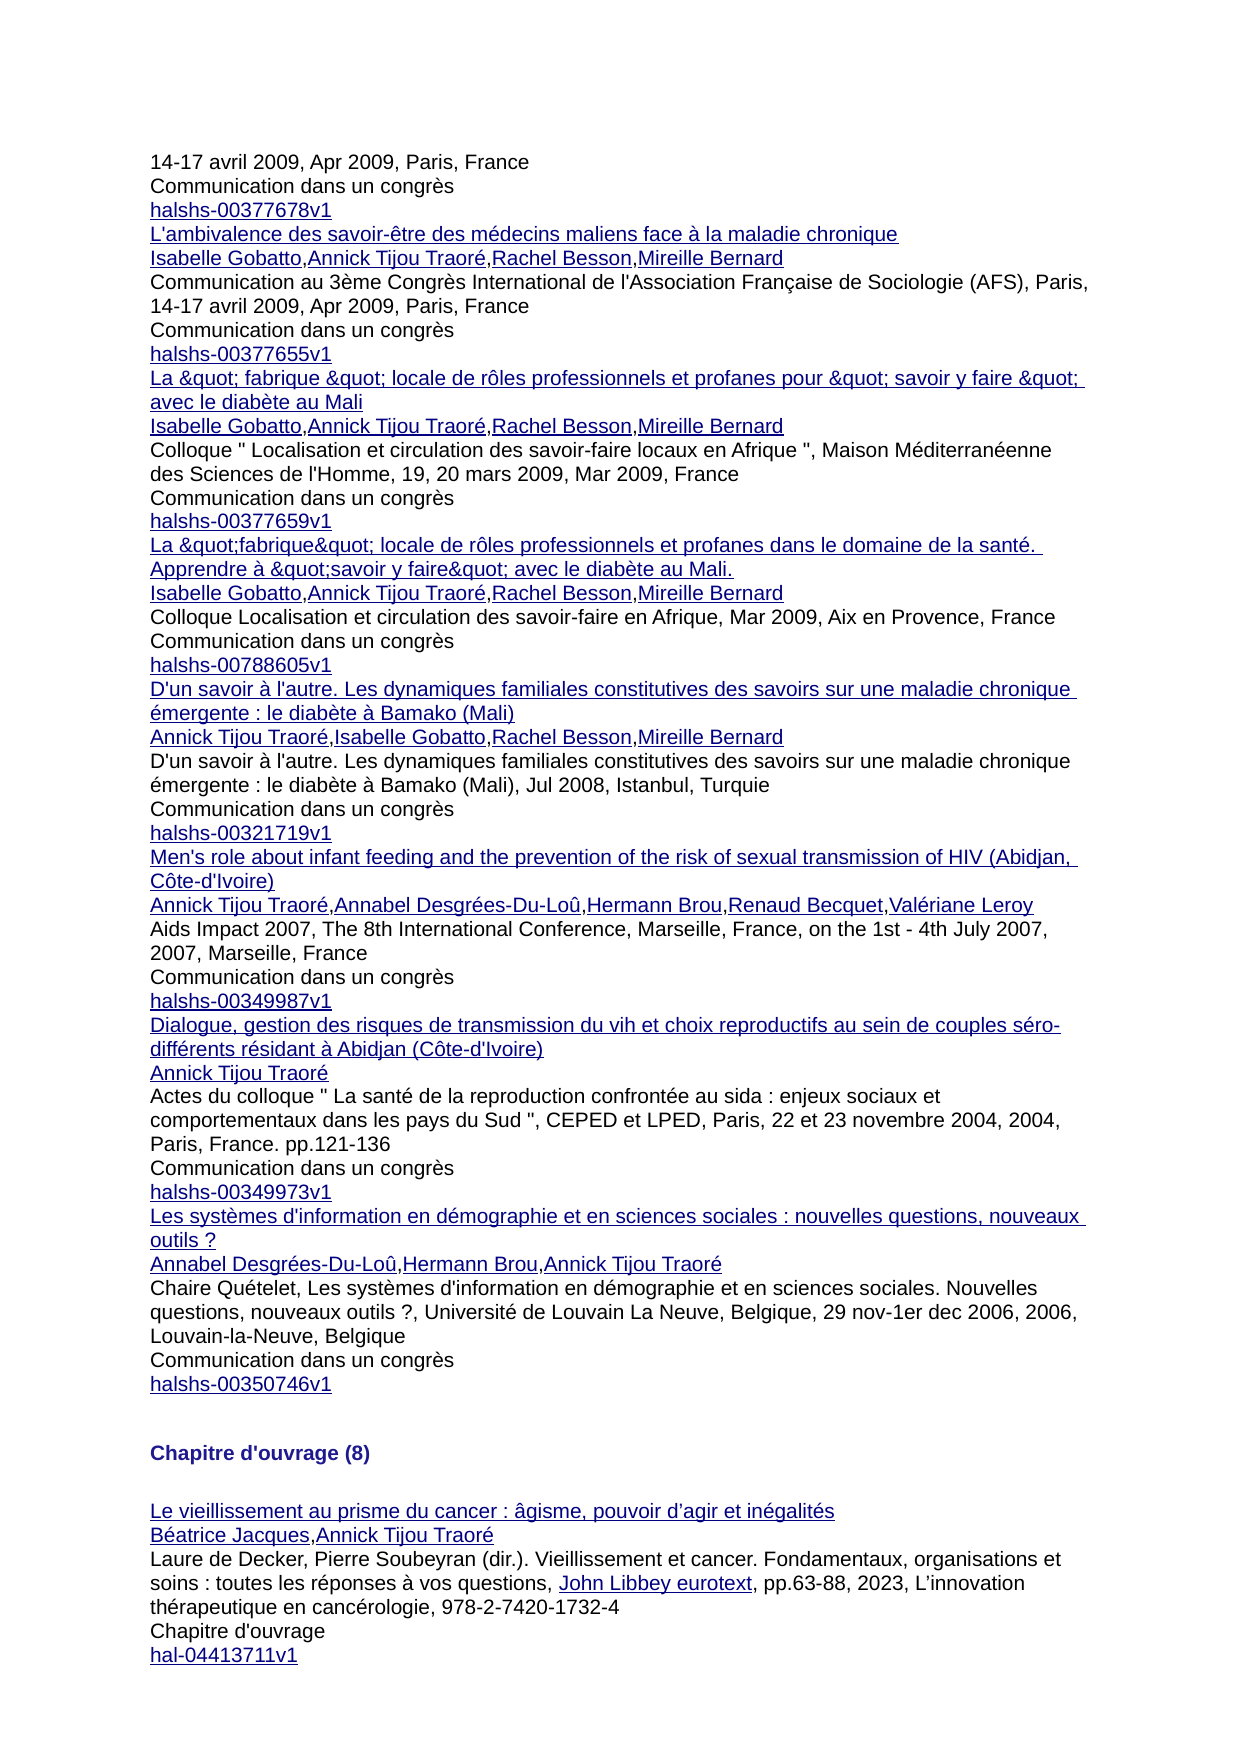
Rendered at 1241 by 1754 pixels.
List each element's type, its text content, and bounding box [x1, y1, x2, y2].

subtitle Chapitre d'ouvrage (8) [150, 1441, 1090, 1464]
table_cell Dialogue, gestion des risques de transmission du vih et choix reproductifs au sein de couples séro-différents résidant à Abidjan (Côte-d'Ivoire) Annick Tijou Traoré Actes du colloque " La santé de la reproduction confrontée au sida : enjeux sociaux et comportementaux dans les pays du Sud ", CEPED et LPED, Paris, 22 et 23 novembre 2004, 2004, Paris, France. pp.121-136 Communication dans un congrès halshs-00349973v1 [150, 1013, 1090, 1204]
table_cell Men's role about infant feeding and the prevention of the risk of sexual transmission of HIV (Abidjan, Côte-d'Ivoire) Annick Tijou Traoré,Annabel Desgrées-Du-Loû,Hermann Brou,Renaud Becquet,Valériane Leroy Aids Impact 2007, The 8th International Conference, Marseille, France, on the 1st - 4th July 2007, 2007, Marseille, France Communication dans un congrès halshs-00349987v1 [150, 845, 1090, 1012]
table_cell 14-17 avril 2009, Apr 2009, Paris, France Communication dans un congrès halshs-00377678v1 [150, 150, 1090, 222]
table_cell Les systèmes d'information en démographie et en sciences sociales : nouvelles questions, nouveaux outils ? Annabel Desgrées-Du-Loû,Hermann Brou,Annick Tijou Traoré Chaire Quételet, Les systèmes d'information en démographie et en sciences sociales. Nouvelles questions, nouveaux outils ?, Université de Louvain La Neuve, Belgique, 29 nov-1er dec 2006, 2006, Louvain-la-Neuve, Belgique Communication dans un congrès halshs-00350746v1 [150, 1204, 1090, 1396]
table_cell D'un savoir à l'autre. Les dynamiques familiales constitutives des savoirs sur une maladie chronique émergente : le diabète à Bamako (Mali) Annick Tijou Traoré,Isabelle Gobatto,Rachel Besson,Mireille Bernard D'un savoir à l'autre. Les dynamiques familiales constitutives des savoirs sur une maladie chronique émergente : le diabète à Bamako (Mali), Jul 2008, Istanbul, Turquie Communication dans un congrès halshs-00321719v1 [150, 677, 1090, 845]
table_cell La &quot; fabrique &quot; locale de rôles professionnels et profanes pour &quot; savoir y faire &quot; avec le diabète au Mali Isabelle Gobatto,Annick Tijou Traoré,Rachel Besson,Mireille Bernard Colloque " Localisation et circulation des savoir-faire locaux en Afrique ", Maison Méditerranéenne des Sciences de l'Homme, 19, 20 mars 2009, Mar 2009, France Communication dans un congrès halshs-00377659v1 [150, 366, 1090, 533]
table_cell L'ambivalence des savoir-être des médecins maliens face à la maladie chronique Isabelle Gobatto,Annick Tijou Traoré,Rachel Besson,Mireille Bernard Communication au 3ème Congrès International de l'Association Française de Sociologie (AFS), Paris, 14-17 avril 2009, Apr 2009, Paris, France Communication dans un congrès halshs-00377655v1 [150, 222, 1090, 366]
table_header Le vieillissement au prisme du cancer : âgisme, pouvoir d’agir et inégalités Béatrice Jacques,Annick Tijou Traoré Laure de Decker, Pierre Soubeyran (dir.). Vieillissement et cancer. Fondamentaux, organisations et soins : toutes les réponses à vos questions, John Libbey eurotext, pp.63-88, 2023, L’innovation thérapeutique en cancérologie, 978-2-7420-1732-4 Chapitre d'ouvrage hal-04413711v1 [150, 1499, 1090, 1667]
table_cell La &quot;fabrique&quot; locale de rôles professionnels et profanes dans le domaine de la santé. Apprendre à &quot;savoir y faire&quot; avec le diabète au Mali. Isabelle Gobatto,Annick Tijou Traoré,Rachel Besson,Mireille Bernard Colloque Localisation et circulation des savoir-faire en Afrique, Mar 2009, Aix en Provence, France Communication dans un congrès halshs-00788605v1 [150, 533, 1090, 677]
